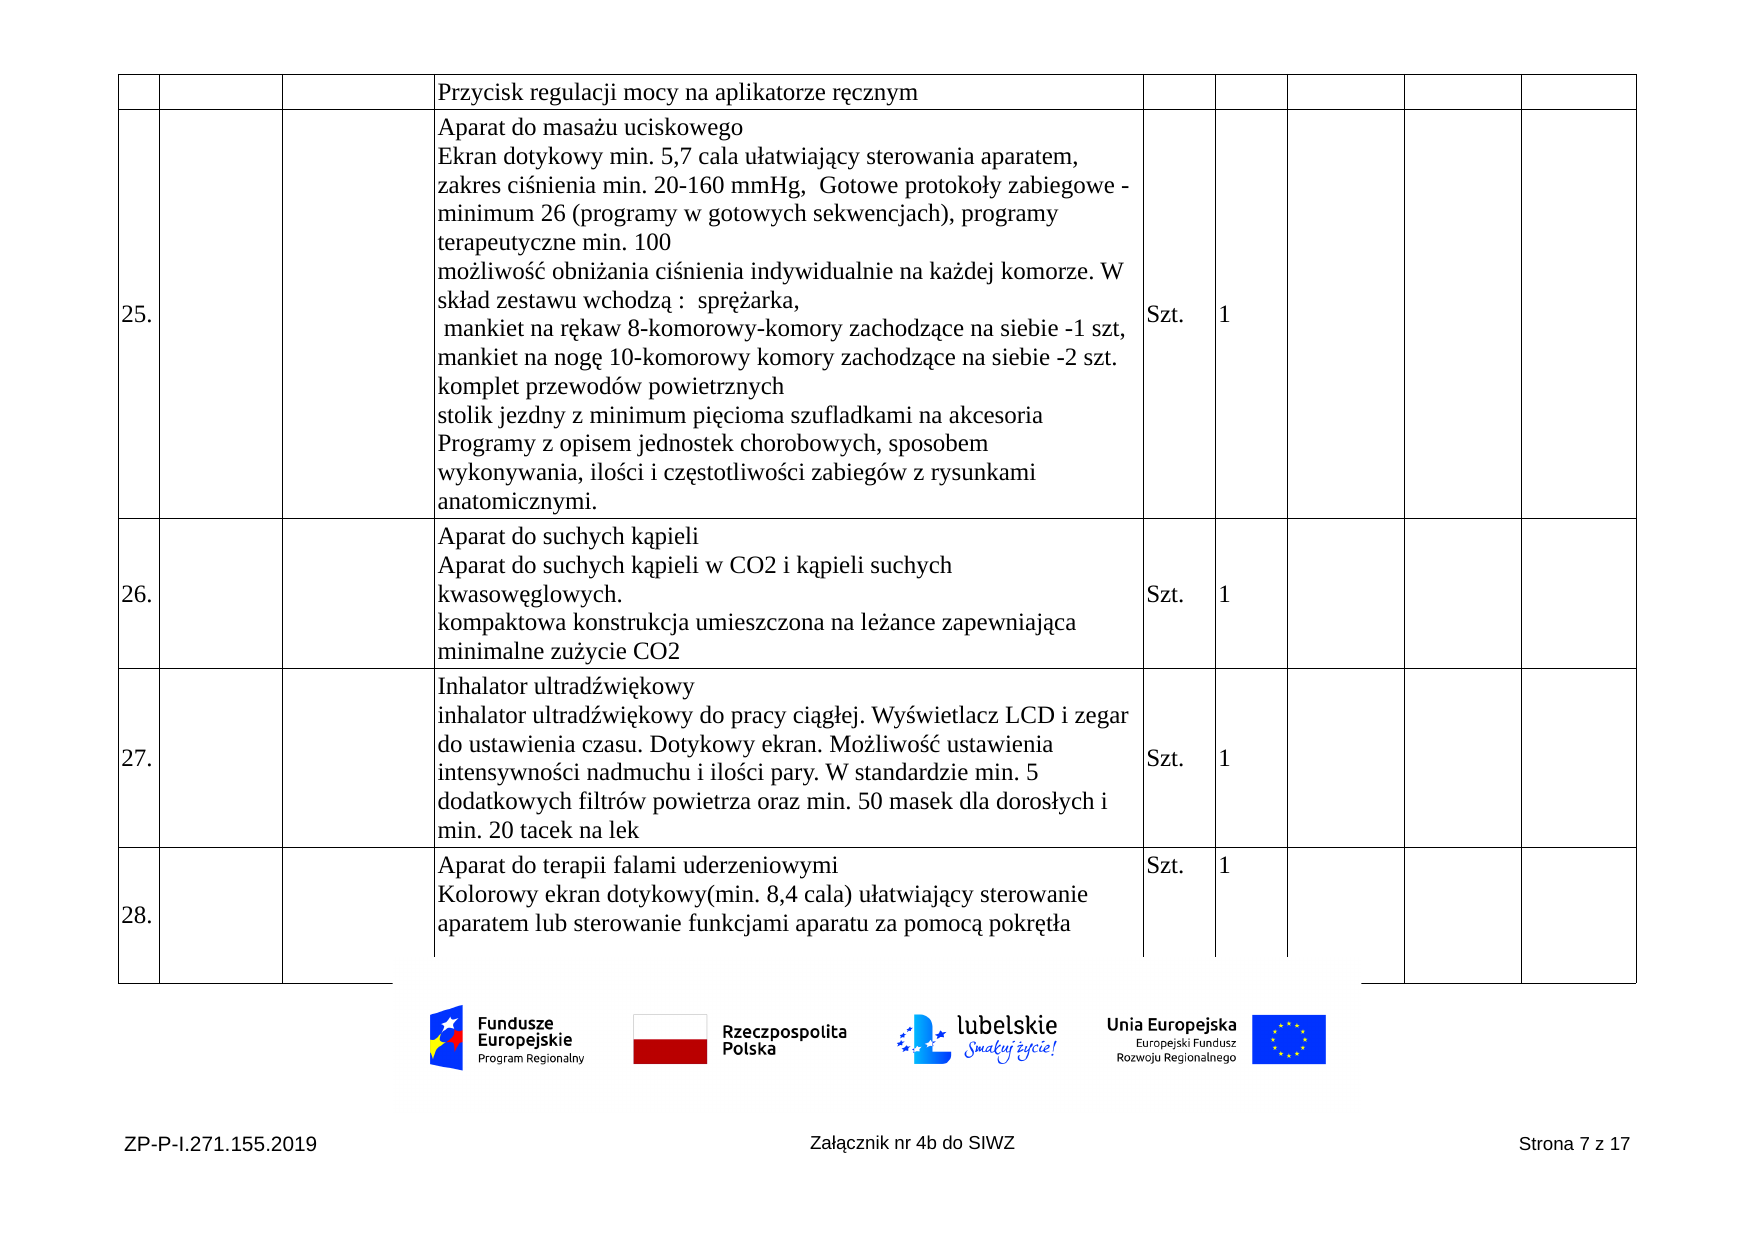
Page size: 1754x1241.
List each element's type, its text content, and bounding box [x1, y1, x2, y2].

picture [392, 957, 1362, 1113]
table_cell [1405, 669, 1521, 847]
table_cell [1144, 75, 1215, 109]
table_cell 1 [1216, 848, 1287, 957]
table_cell [160, 110, 282, 518]
table_cell [1405, 848, 1521, 983]
table_cell [283, 75, 434, 109]
table_cell 25. [119, 110, 159, 518]
table_cell [1522, 848, 1636, 983]
table_cell [160, 848, 282, 983]
table_cell [119, 75, 159, 109]
table_cell Szt. [1144, 848, 1215, 957]
table_cell [160, 75, 282, 109]
table_cell [160, 519, 282, 668]
table_cell 1 [1216, 669, 1287, 847]
table_cell Szt. [1144, 519, 1215, 668]
table_cell Aparat do suchych kąpieli Aparat do suchych kąpieli w CO2 i kąpieli suchych kwasowęglowych. kompaktowa konstrukcja umieszczona na leżance zapewniająca minimalne zużycie CO2 [435, 519, 1143, 668]
table_cell [283, 669, 434, 847]
table_cell [283, 519, 434, 668]
table_cell [1288, 110, 1404, 518]
table_cell 1 [1216, 519, 1287, 668]
table_cell [1522, 75, 1636, 109]
table_cell [283, 848, 434, 983]
table_cell [1405, 110, 1521, 518]
table_cell [1522, 110, 1636, 518]
table_cell [1288, 519, 1404, 668]
table_cell 1 [1216, 110, 1287, 518]
table_cell [1405, 75, 1521, 109]
table_cell [1522, 669, 1636, 847]
table_cell Inhalator ultradźwiękowy inhalator ultradźwiękowy do pracy ciągłej. Wyświetlacz LCD i zegar do ustawienia czasu. Dotykowy ekran. Możliwość ustawienia intensywności nadmuchu i ilości pary. W standardzie min. 5 dodatkowych filtrów powietrza oraz min. 50 masek dla dorosłych i min. 20 tacek na lek [435, 669, 1143, 847]
table_cell [1288, 848, 1404, 983]
table_cell 26. [119, 519, 159, 668]
table_cell [160, 669, 282, 847]
table_cell [1288, 669, 1404, 847]
table_cell [1405, 519, 1521, 668]
table_cell Szt. [1144, 669, 1215, 847]
table_cell [283, 110, 434, 518]
table_cell 28. [119, 848, 159, 983]
table_cell [1288, 75, 1404, 109]
table_cell [1522, 519, 1636, 668]
table_cell Aparat do terapii falami uderzeniowymi Kolorowy ekran dotykowy(min. 8,4 cala) ułatwiający sterowanie aparatem lub sterowanie funkcjami aparatu za pomocą pokrętła [435, 848, 1143, 957]
table_cell 27. [119, 669, 159, 847]
table_cell Przycisk regulacji mocy na aplikatorze ręcznym [435, 75, 1143, 109]
table_cell Aparat do masażu uciskowego Ekran dotykowy min. 5,7 cala ułatwiający sterowania aparatem, zakres ciśnienia min. 20-160 mmHg, Gotowe protokoły zabiegowe - minimum 26 (programy w gotowych sekwencjach), programy terapeutyczne min. 100 możliwość obniżania ciśnienia indywidualnie na każdej komorze. W skład zestawu wchodzą : sprężarka, mankiet na rękaw 8-komorowy-komory zachodzące na siebie -1 szt, mankiet na nogę 10-komorowy komory zachodzące na siebie -2 szt. komplet przewodów powietrznych stolik jezdny z minimum pięcioma szufladkami na akcesoria Programy z opisem jednostek chorobowych, sposobem wykonywania, ilości i częstotliwości zabiegów z rysunkami anatomicznymi. [435, 110, 1143, 518]
table_cell [1216, 75, 1287, 109]
table_cell Szt. [1144, 110, 1215, 518]
